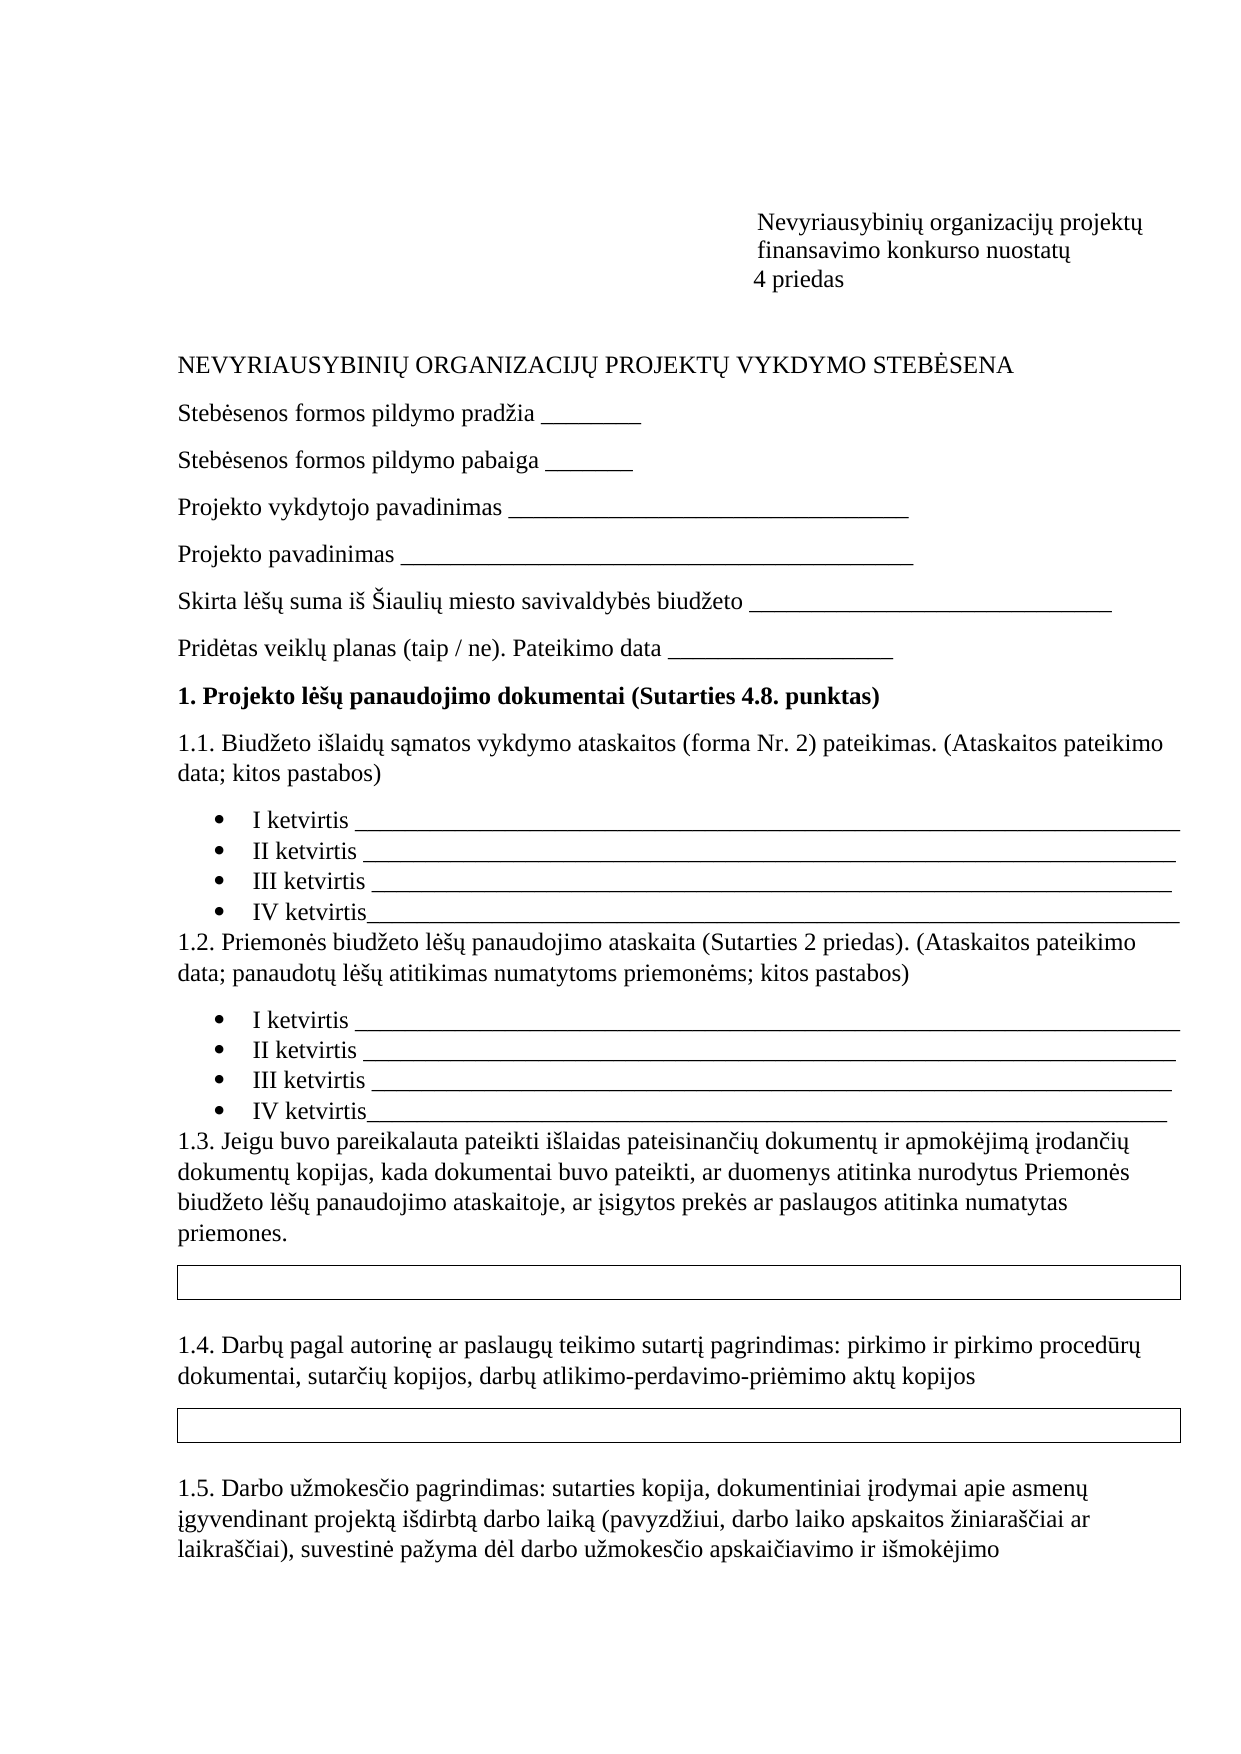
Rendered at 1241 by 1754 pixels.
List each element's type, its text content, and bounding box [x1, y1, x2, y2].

text  III ketvirtis ________________________________________________________________ [215, 866, 1181, 895]
text Stebėsenos formos pildymo pradžia ________ [177, 398, 1181, 426]
text 1.2. Priemonės biudžeto lėšų panaudojimo ataskaita (Sutarties 2 priedas). (Ataskaitos pateikimo data; panaudotų lėšų atitikimas numatytoms priemonėms; kitos pastabos) [177, 927, 1181, 986]
text 1. Projekto lėšų panaudojimo dokumentai (Sutarties 4.8. punktas) [177, 681, 1181, 709]
text finansavimo konkurso nuostatų [757, 235, 1181, 264]
text Pridėtas veiklų planas (taip / ne). Pateikimo data __________________ [177, 633, 1181, 662]
text 1.5. Darbo užmokesčio pagrindimas: sutarties kopija, dokumentiniai įrodymai apie asmenų įgyvendinant projektą išdirbtą darbo laiką (pavyzdžiui, darbo laiko apskaitos žiniaraščiai ar laikraščiai), suvestinė pažyma dėl darbo užmokesčio apskaičiavimo ir išmokėjimo [177, 1473, 1181, 1563]
text Projekto vykdytojo pavadinimas ________________________________ [177, 492, 1181, 521]
text NEVYRIAUSYBINIŲ ORGANIZACIJŲ PROJEKTŲ VYKDYMO STEBĖSENA [177, 350, 1181, 379]
text Projekto pavadinimas _________________________________________ [177, 539, 1181, 568]
text 4 priedas [177, 264, 1181, 293]
text Stebėsenos formos pildymo pabaiga _______ [177, 445, 1181, 473]
text  III ketvirtis ________________________________________________________________ [215, 1066, 1181, 1094]
text  IV ketvirtis________________________________________________________________ [215, 1096, 1181, 1125]
text  I ketvirtis __________________________________________________________________ [215, 806, 1181, 834]
text 1.1. Biudžeto išlaidų sąmatos vykdymo ataskaitos (forma Nr. 2) pateikimas. (Ataskaitos pateikimo data; kitos pastabos) [177, 728, 1181, 787]
text Skirta lėšų suma iš Šiaulių miesto savivaldybės biudžeto _____________________________ [177, 586, 1181, 615]
text  II ketvirtis _________________________________________________________________ [215, 836, 1181, 865]
text  II ketvirtis _________________________________________________________________ [215, 1035, 1181, 1064]
text  IV ketvirtis_________________________________________________________________ [215, 897, 1181, 926]
text  I ketvirtis __________________________________________________________________ [215, 1005, 1181, 1033]
text 1.3. Jeigu buvo pareikalauta pateikti išlaidas pateisinančių dokumentų ir apmokėjimą įrodančių dokumentų kopijas, kada dokumentai buvo pateikti, ar duomenys atitinka nurodytus Priemonės biudžeto lėšų panaudojimo ataskaitoje, ar įsigytos prekės ar paslaugos atitinka numatytas priemones. [177, 1126, 1181, 1246]
text 1.4. Darbų pagal autorinę ar paslaugų teikimo sutartį pagrindimas: pirkimo ir pirkimo procedūrų dokumentai, sutarčių kopijos, darbų atlikimo-perdavimo-priėmimo aktų kopijos [177, 1330, 1181, 1389]
text Nevyriausybinių organizacijų projektų [757, 207, 1181, 235]
